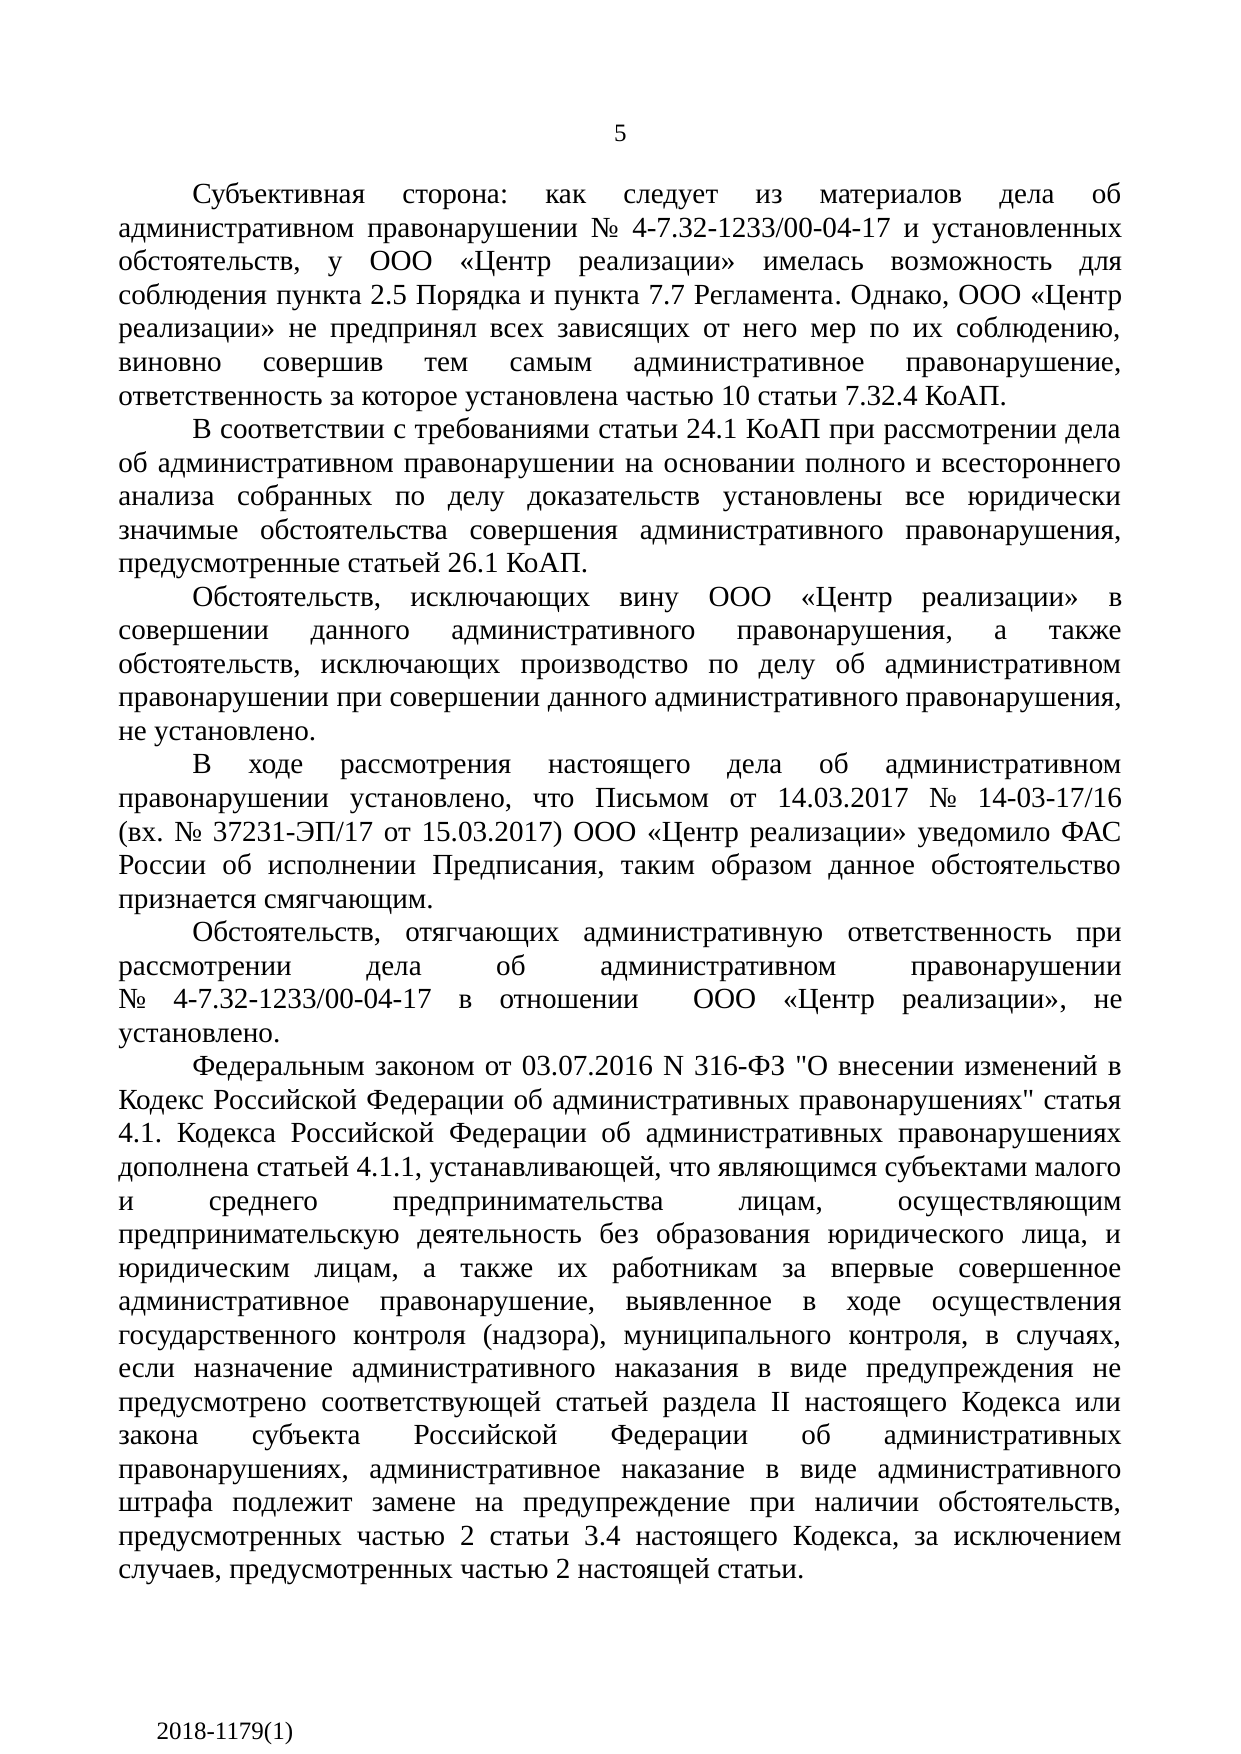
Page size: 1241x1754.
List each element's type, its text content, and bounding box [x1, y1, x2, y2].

text Федеральным законом от 03.07.2016 N 316-ФЗ "О внесении изменений в Кодекс Российской Федерации об административных правонарушениях" статья 4.1. Кодекса Российской Федерации об административных правонарушениях дополнена статьей 4.1.1, устанавливающей, что являющимся субъектами малого и среднего предпринимательства лицам, осуществляющим предпринимательскую деятельность без образования юридического лица, и юридическим лицам, а также их работникам за впервые совершенное административное правонарушение, выявленное в ходе осуществления государственного контроля (надзора), муниципального контроля, в случаях, если назначение административного наказания в виде предупреждения не предусмотрено соответствующей статьей раздела II настоящего Кодекса или закона субъекта Российской Федерации об административных правонарушениях, административное наказание в виде административного штрафа подлежит замене на предупреждение при наличии обстоятельств, предусмотренных частью 2 статьи 3.4 настоящего Кодекса, за исключением случаев, предусмотренных частью 2 настоящей статьи. [118, 1048, 1122, 1585]
text В ходе рассмотрения настоящего дела об административном правонарушении установлено, что Письмом от 14.03.2017 № 14-03-17/16 (вх. № 37231-ЭП/17 от 15.03.2017) ООО «Центр реализации» уведомило ФАС России об исполнении Предписания, таким образом данное обстоятельство признается смягчающим. [118, 747, 1122, 914]
text Обстоятельств, отягчающих административную ответственность при рассмотрении дела об административном правонарушении № 4-7.32-1233/00-04-17 в отношении ООО «Центр реализации», не установлено. [118, 914, 1122, 1048]
text В соответствии с требованиями статьи 24.1 КоАП при рассмотрении дела об административном правонарушении на основании полного и всестороннего анализа собранных по делу доказательств установлены все юридически значимые обстоятельства совершения административного правонарушения, предусмотренные статьей 26.1 КоАП. [118, 411, 1122, 579]
text Обстоятельств, исключающих вину ООО «Центр реализации» в совершении данного административного правонарушения, а также обстоятельств, исключающих производство по делу об административном правонарушении при совершении данного административного правонарушения, не установлено. [118, 579, 1122, 747]
text Субъективная сторона: как следует из материалов дела об административном правонарушении № 4-7.32-1233/00-04-17 и установленных обстоятельств, у ООО «Центр реализации» имелась возможность для соблюдения пункта 2.5 Порядка и пункта 7.7 Регламента. Однако, ООО «Центр реализации» не предпринял всех зависящих от него мер по их соблюдению, виновно совершив тем самым административное правонарушение, ответственность за которое установлена частью 10 статьи 7.32.4 КоАП. [118, 176, 1122, 411]
